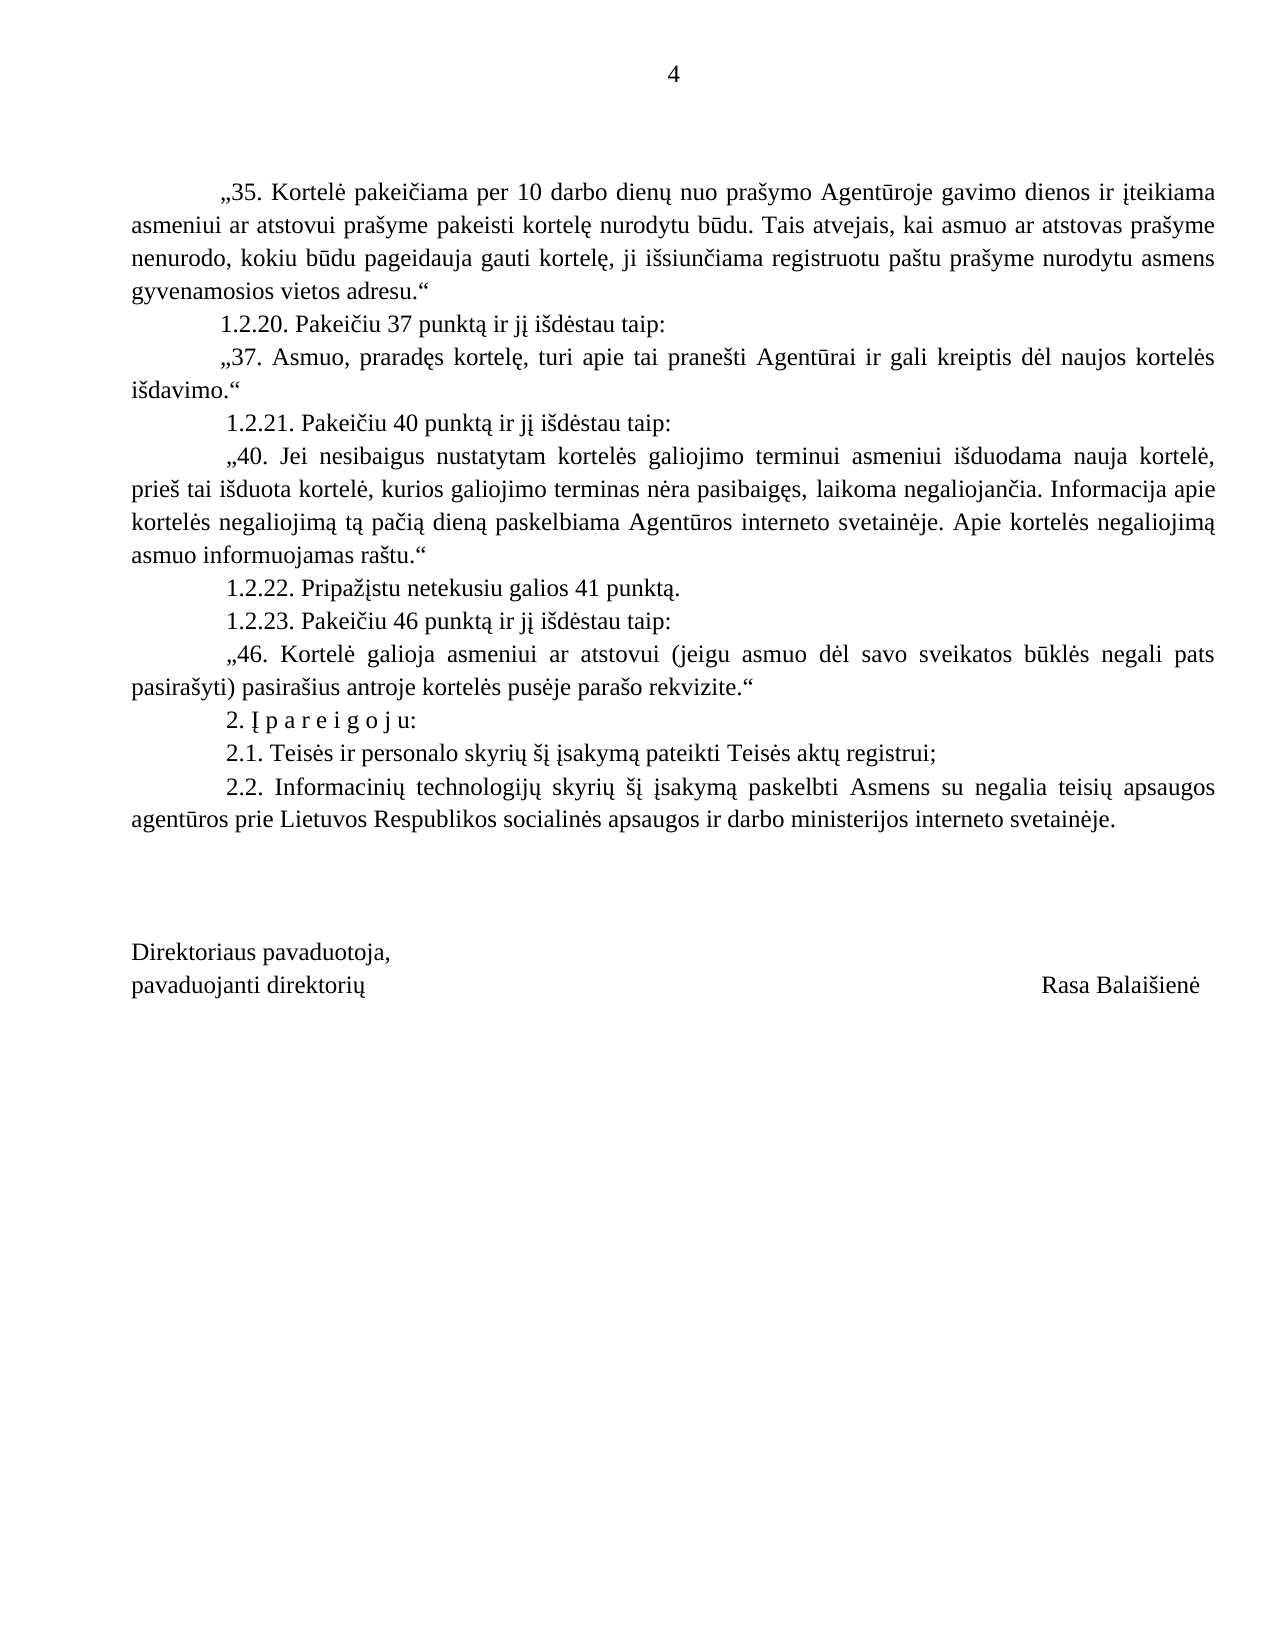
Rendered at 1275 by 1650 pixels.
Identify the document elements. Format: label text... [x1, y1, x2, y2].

text 1.2.23. Pakeičiu 46 punktą ir jį išdėstau taip: [131, 606, 1216, 635]
text 1.2.20. Pakeičiu 37 punktą ir jį išdėstau taip: [131, 309, 1216, 338]
text 2.1. Teisės ir personalo skyrių šį įsakymą pateikti Teisės aktų registrui; [131, 738, 1216, 767]
text 1.2.22. Pripažįstu netekusiu galios 41 punktą. [131, 573, 1216, 602]
text „40. Jei nesibaigus nustatytam kortelės galiojimo terminui asmeniui išduodama nauja kortelė, prieš tai išduota kortelė, kurios galiojimo terminas nėra pasibaigęs, laikoma negaliojančia. Informacija apie kortelės negaliojimą tą pačią dieną paskelbiama Agentūros interneto svetainėje. Apie kortelės negaliojimą asmuo informuojamas raštu.“ [131, 441, 1216, 569]
text „35. Kortelė pakeičiama per 10 darbo dienų nuo prašymo Agentūroje gavimo dienos ir įteikiama asmeniui ar atstovui prašyme pakeisti kortelę nurodytu būdu. Tais atvejais, kai asmuo ar atstovas prašyme nenurodo, kokiu būdu pageidauja gauti kortelę, ji išsiunčiama registruotu paštu prašyme nurodytu asmens gyvenamosios vietos adresu.“ [131, 177, 1216, 305]
text 1.2.21. Pakeičiu 40 punktą ir jį išdėstau taip: [131, 408, 1216, 437]
text pavaduojanti direktorių Rasa Balaišienė [131, 970, 1216, 998]
text „37. Asmuo, praradęs kortelę, turi apie tai pranešti Agentūrai ir gali kreiptis dėl naujos kortelės išdavimo.“ [131, 342, 1216, 404]
text 2. Į p a r e i g o j u: [131, 706, 1216, 734]
text Direktoriaus pavaduotoja, [131, 937, 1216, 965]
text 2.2. Informacinių technologijų skyrių šį įsakymą paskelbti Asmens su negalia teisių apsaugos agentūros prie Lietuvos Respublikos socialinės apsaugos ir darbo ministerijos interneto svetainėje. [131, 772, 1216, 833]
text „46. Kortelė galioja asmeniui ar atstovui (jeigu asmuo dėl savo sveikatos būklės negali pats pasirašyti) pasirašius antroje kortelės pusėje parašo rekvizite.“ [131, 639, 1216, 701]
